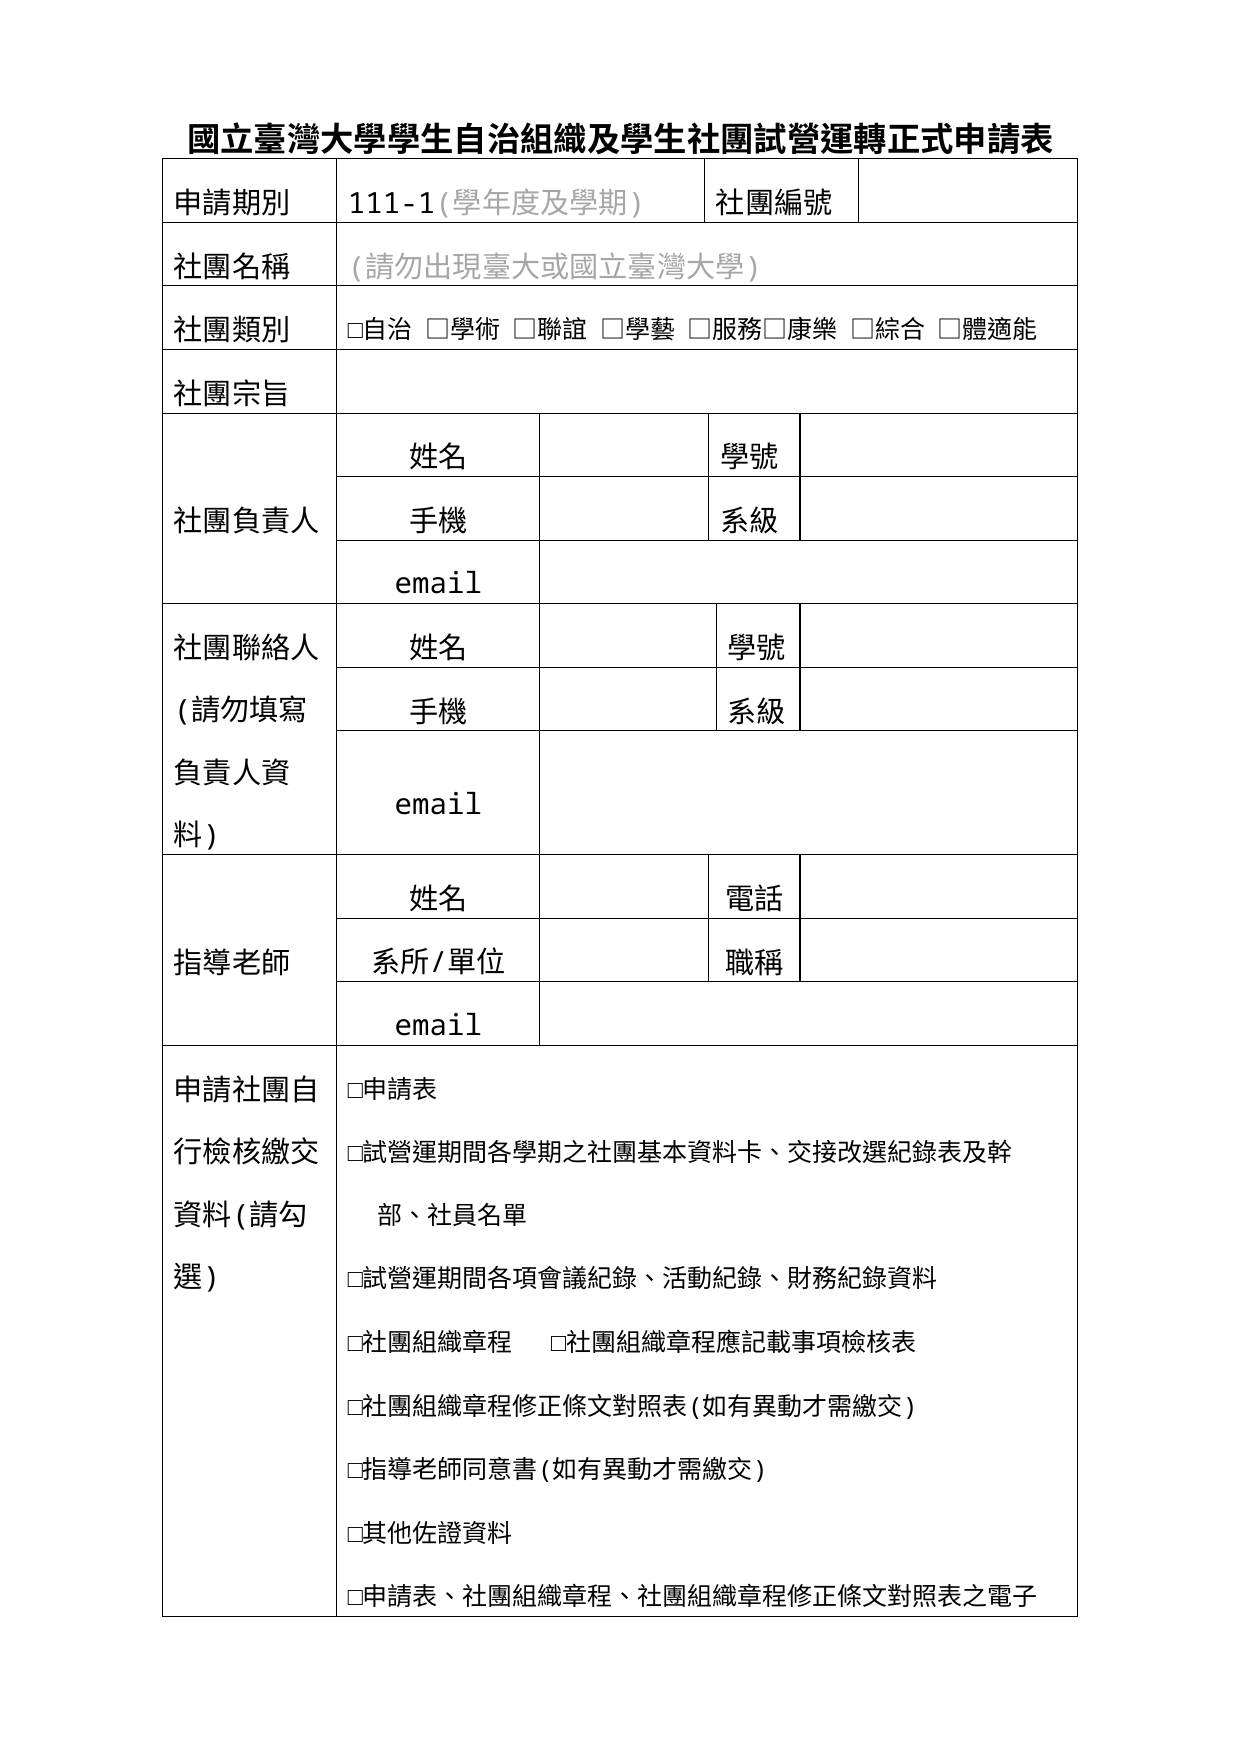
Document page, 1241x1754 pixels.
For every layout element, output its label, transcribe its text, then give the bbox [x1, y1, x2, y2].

table_cell [540, 855, 708, 918]
table_cell 姓名 [337, 604, 539, 667]
table_cell 社團宗旨 [163, 350, 336, 412]
table_cell [801, 477, 1077, 539]
table_cell 姓名 [337, 855, 539, 918]
table_cell [801, 855, 1077, 918]
table_cell email [337, 982, 539, 1045]
table_cell □申請表、社團組織章程、社團組織章程修正條文對照表之電子 [337, 1552, 1077, 1616]
table_cell 學號 [717, 604, 799, 667]
table_cell □指導老師同意書(如有異動才需繳交) [337, 1425, 1077, 1488]
text 國立臺灣大學學生自治組織及學生社團試營運轉正式申請表 [75, 96, 1165, 158]
table_cell [801, 668, 1077, 730]
table_cell 手機 [337, 668, 539, 730]
table_cell (請勿出現臺大或國立臺灣大學) [337, 223, 1077, 285]
table_cell [540, 919, 708, 981]
table_cell [540, 731, 1077, 854]
table_cell 職稱 [709, 919, 799, 981]
table_cell 系級 [709, 477, 799, 539]
table_cell □試營運期間各項會議紀錄、活動紀錄、財務紀錄資料 [337, 1234, 1077, 1298]
table_cell [540, 477, 708, 539]
table_cell □社團組織章程修正條文對照表(如有異動才需繳交) [337, 1361, 1077, 1425]
table_cell □自治 □學術 □聯誼 □學藝 □服務□康樂 □綜合 □體適能 [337, 286, 1077, 349]
table_cell [801, 604, 1077, 667]
table_header [859, 159, 1077, 222]
table_cell [540, 604, 716, 667]
table_cell □試營運期間各學期之社團基本資料卡、交接改選紀錄表及幹 部、社員名單 [337, 1108, 1077, 1234]
table_cell 電話 [709, 855, 799, 918]
table_cell 姓名 [337, 414, 539, 476]
table_cell □其他佐證資料 [337, 1489, 1077, 1552]
table_header 111-1(學年度及學期) [337, 159, 704, 222]
table_cell [540, 668, 716, 730]
table_cell 申請社團自行檢核繳交資料(請勾選) [163, 1046, 336, 1616]
table_cell 社團負責人 [163, 414, 336, 603]
table_cell 社團名稱 [163, 223, 336, 285]
table_cell 系所/單位 [337, 919, 539, 981]
table_cell [540, 982, 1077, 1045]
table_cell email [337, 731, 539, 854]
table_cell □社團組織章程應記載事項檢核表 [540, 1298, 1077, 1361]
table_header 社團編號 [705, 159, 858, 222]
table_cell [337, 350, 1077, 412]
table_cell email [337, 541, 539, 603]
table_cell □申請表 [337, 1046, 1077, 1108]
table_cell 學號 [709, 414, 799, 476]
table_header 申請期別 [163, 159, 336, 222]
table_cell 社團聯絡人 (請勿填寫負責人資料) [163, 604, 336, 854]
table_cell 社團類別 [163, 286, 336, 349]
table_cell 指導老師 [163, 855, 336, 1045]
table_cell [801, 414, 1077, 476]
table_cell [540, 414, 708, 476]
table_cell □社團組織章程 [337, 1298, 539, 1361]
table_cell 系級 [717, 668, 799, 730]
table_cell [801, 919, 1077, 981]
table_cell 手機 [337, 477, 539, 539]
table_cell [540, 541, 1077, 603]
